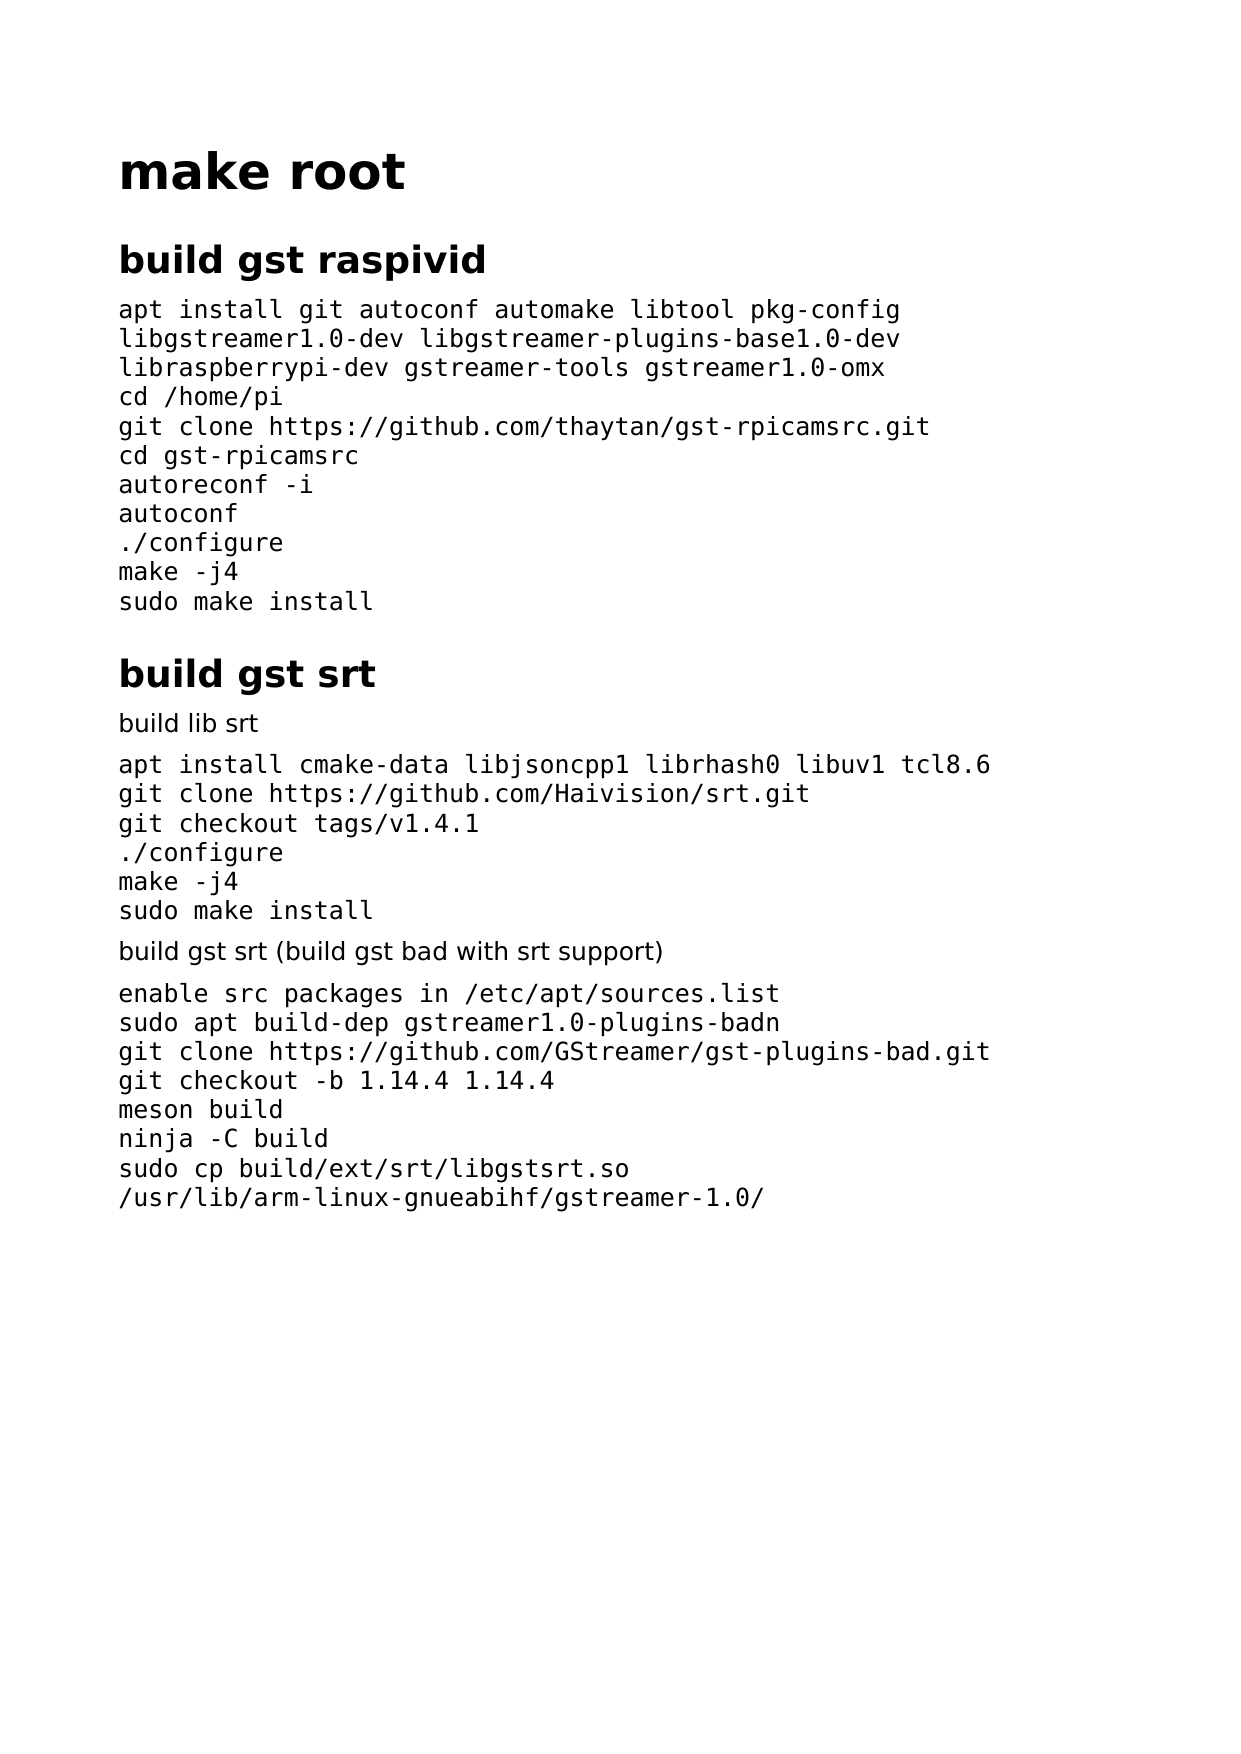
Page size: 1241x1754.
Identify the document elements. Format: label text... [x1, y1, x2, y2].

text apt install git autoconf automake libtool pkg-config libgstreamer1.0-dev libgstreamer-plugins-base1.0-dev libraspberrypi-dev gstreamer-tools gstreamer1.0-omx cd /home/pi git clone https://github.com/thaytan/gst-rpicamsrc.git cd gst-rpicamsrc autoreconf -i autoconf ./configure make -j4 sudo make install [118, 295, 1122, 616]
text build gst srt (build gst bad with srt support) [118, 937, 1122, 966]
subtitle make root [118, 143, 1122, 201]
subtitle build gst srt [118, 653, 1122, 696]
text enable src packages in /etc/apt/sources.list sudo apt build-dep gstreamer1.0-plugins-badn git clone https://github.com/GStreamer/gst-plugins-bad.git git checkout -b 1.14.4 1.14.4 meson build ninja -C build sudo cp build/ext/srt/libgstsrt.so /usr/lib/arm-linux-gnueabihf/gstreamer-1.0/ [118, 979, 1122, 1212]
subtitle build gst raspivid [118, 239, 1122, 282]
text build lib srt [118, 709, 1122, 738]
text apt install cmake-data libjsoncpp1 librhash0 libuv1 tcl8.6 git clone https://github.com/Haivision/srt.git git checkout tags/v1.4.1 ./configure make -j4 sudo make install [118, 750, 1122, 925]
